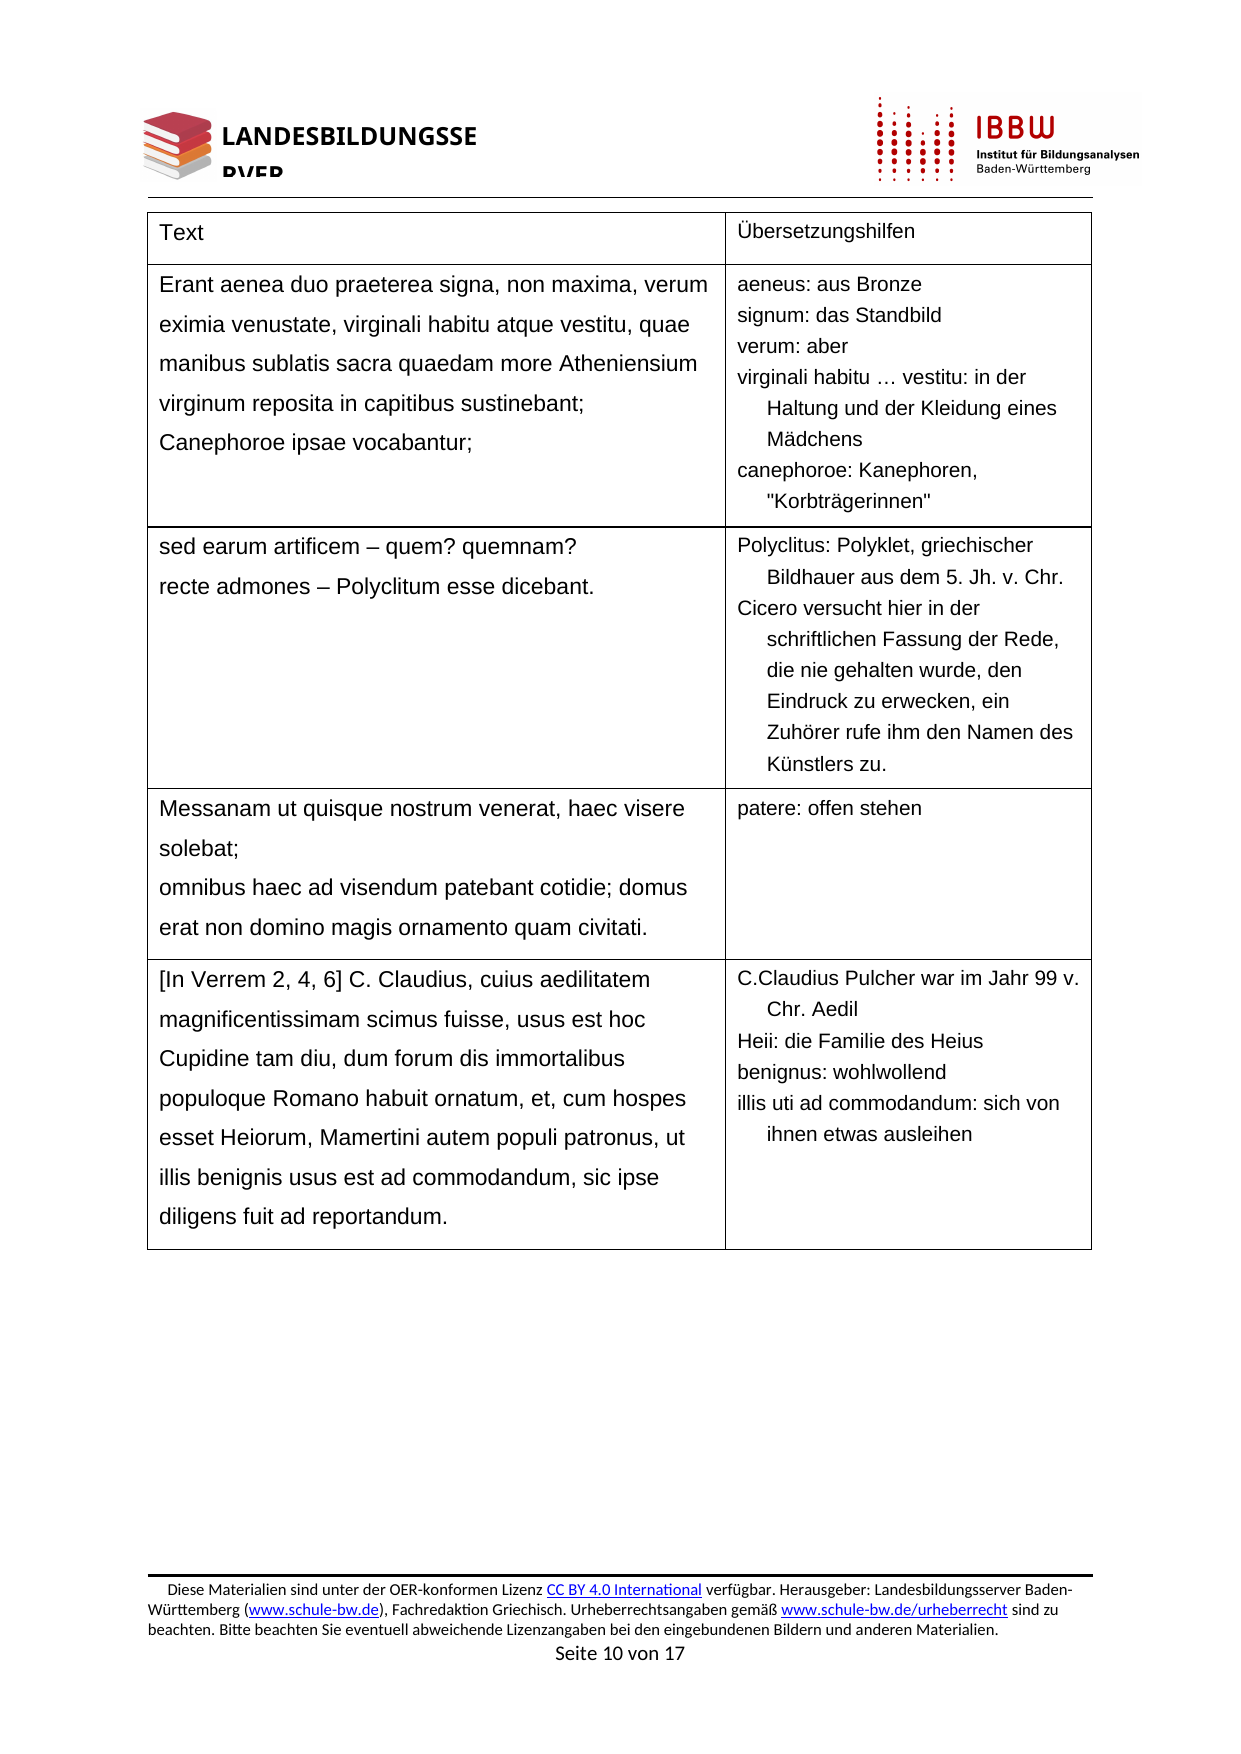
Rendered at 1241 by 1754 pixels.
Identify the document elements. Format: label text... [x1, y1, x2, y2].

table_cell Polyclitus: Polyklet, griechischer Bildhauer aus dem 5. Jh. v. Chr. Cicero versucht hier in der schriftlichen Fassung der Rede, die nie gehalten wurde, den Eindruck zu erwecken, ein Zuhörer rufe ihm den Namen des Künstlers zu. [726, 528, 1091, 788]
table_header Text [148, 213, 725, 264]
table_header Übersetzungshilfen [726, 213, 1091, 264]
table_cell patere: offen stehen [726, 789, 1091, 959]
table_cell aeneus: aus Bronze signum: das Standbild verum: aber virginali habitu … vestitu: in der Haltung und der Kleidung eines Mädchens canephoroe: Kanephoren, "Korbträgerinnen" [726, 265, 1091, 526]
table_cell sed earum artificem – quem? quemnam? recte admones – Polyclitum esse dicebant. [148, 528, 725, 788]
table_cell C.Claudius Pulcher war im Jahr 99 v. Chr. Aedil Heii: die Familie des Heius benignus: wohlwollend illis uti ad commodandum: sich von ihnen etwas ausleihen [726, 960, 1091, 1248]
picture [873, 92, 1142, 186]
picture [139, 108, 146, 182]
table_cell Erant aenea duo praeterea signa, non maxima, verum eximia venustate, virginali habitu atque vestitu, quae manibus sublatis sacra quaedam more Atheniensium virginum reposita in capitibus sustinebant; Canephoroe ipsae vocabantur; [148, 265, 725, 526]
table_cell [In Verrem 2, 4, 6] C. Claudius, cuius aedilitatem magnificentissimam scimus fuisse, usus est hoc Cupidine tam diu, dum forum dis immortalibus populoque Romano habuit ornatum, et, cum hospes esset Heiorum, Mamertini autem populi patronus, ut illis benignis usus est ad commodandum, sic ipse diligens fuit ad reportandum. [148, 960, 725, 1248]
table_cell Messanam ut quisque nostrum venerat, haec visere solebat; omnibus haec ad visendum patebant cotidie; domus erat non domino magis ornamento quam civitati. [148, 789, 725, 959]
